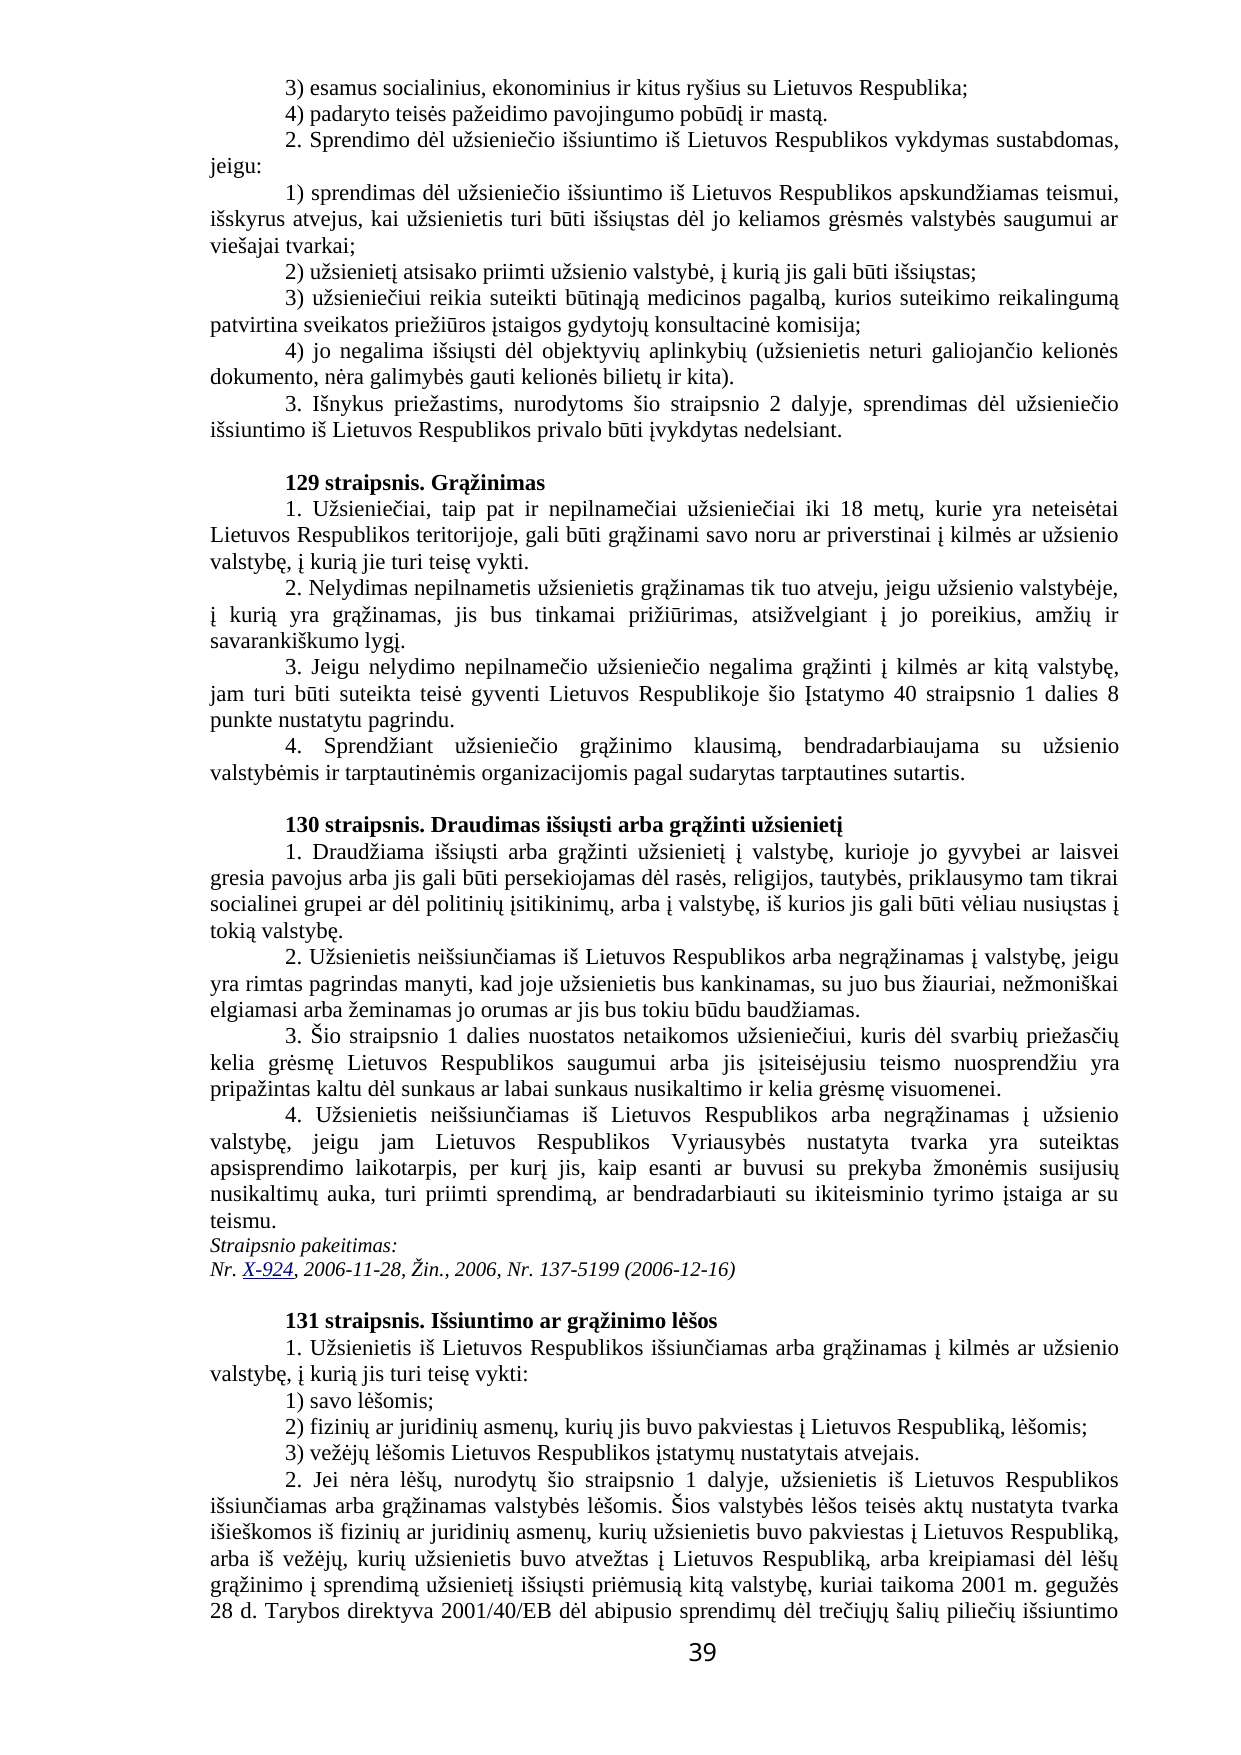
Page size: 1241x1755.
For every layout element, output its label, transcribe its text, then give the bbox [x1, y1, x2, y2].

text 1) savo lėšomis; [210, 1387, 1120, 1413]
text 131 straipsnis. Išsiuntimo ar grąžinimo lėšos [210, 1308, 1120, 1334]
text Nr. X-924, 2006-11-28, Žin., 2006, Nr. 137-5199 (2006-12-16) [210, 1257, 1120, 1281]
text 3. Jeigu nelydimo nepilnamečio užsieniečio negalima grąžinti į kilmės ar kitą valstybę, jam turi būti suteikta teisė gyventi Lietuvos Respublikoje šio Įstatymo 40 straipsnio 1 dalies 8 punkte nustatytu pagrindu. [210, 653, 1120, 732]
text 3) esamus socialinius, ekonominius ir kitus ryšius su Lietuvos Respublika; [210, 73, 1120, 100]
text 2) užsienietį atsisako priimti užsienio valstybė, į kurią jis gali būti išsiųstas; [210, 258, 1120, 284]
text 2. Sprendimo dėl užsieniečio išsiuntimo iš Lietuvos Respublikos vykdymas sustabdomas, jeigu: [210, 126, 1120, 179]
text 4) jo negalima išsiųsti dėl objektyvių aplinkybių (užsienietis neturi galiojančio kelionės dokumento, nėra galimybės gauti kelionės bilietų ir kita). [210, 337, 1120, 390]
text 130 straipsnis. Draudimas išsiųsti arba grąžinti užsienietį [210, 811, 1120, 838]
text Straipsnio pakeitimas: [210, 1233, 1120, 1257]
text 2. Nelydimas nepilnametis užsienietis grąžinamas tik tuo atveju, jeigu užsienio valstybėje, į kurią yra grąžinamas, jis bus tinkamai prižiūrimas, atsižvelgiant į jo poreikius, amžių ir savarankiškumo lygį. [210, 574, 1120, 653]
text 4. Sprendžiant užsieniečio grąžinimo klausimą, bendradarbiaujama su užsienio valstybėmis ir tarptautinėmis organizacijomis pagal sudarytas tarptautines sutartis. [210, 732, 1120, 785]
text 1. Draudžiama išsiųsti arba grąžinti užsienietį į valstybę, kurioje jo gyvybei ar laisvei gresia pavojus arba jis gali būti persekiojamas dėl rasės, religijos, tautybės, priklausymo tam tikrai socialinei grupei ar dėl politinių įsitikinimų, arba į valstybę, iš kurios jis gali būti vėliau nusiųstas į tokią valstybę. [210, 838, 1120, 943]
text 1) sprendimas dėl užsieniečio išsiuntimo iš Lietuvos Respublikos apskundžiamas teismui, išskyrus atvejus, kai užsienietis turi būti išsiųstas dėl jo keliamos grėsmės valstybės saugumui ar viešajai tvarkai; [210, 179, 1120, 258]
text 4. Užsienietis neišsiunčiamas iš Lietuvos Respublikos arba negrąžinamas į užsienio valstybę, jeigu jam Lietuvos Respublikos Vyriausybės nustatyta tvarka yra suteiktas apsisprendimo laikotarpis, per kurį jis, kaip esanti ar buvusi su prekyba žmonėmis susijusių nusikaltimų auka, turi priimti sprendimą, ar bendradarbiauti su ikiteisminio tyrimo įstaiga ar su teismu. [210, 1101, 1120, 1233]
text 2) fizinių ar juridinių asmenų, kurių jis buvo pakviestas į Lietuvos Respubliką, lėšomis; [210, 1413, 1120, 1439]
text 129 straipsnis. Grąžinimas [210, 469, 1120, 495]
text 2. Užsienietis neišsiunčiamas iš Lietuvos Respublikos arba negrąžinamas į valstybę, jeigu yra rimtas pagrindas manyti, kad joje užsienietis bus kankinamas, su juo bus žiauriai, nežmoniškai elgiamasi arba žeminamas jo orumas ar jis bus tokiu būdu baudžiamas. [210, 943, 1120, 1022]
text 1. Užsienietis iš Lietuvos Respublikos išsiunčiamas arba grąžinamas į kilmės ar užsienio valstybę, į kurią jis turi teisę vykti: [210, 1334, 1120, 1387]
text 1. Užsieniečiai, taip pat ir nepilnamečiai užsieniečiai iki 18 metų, kurie yra neteisėtai Lietuvos Respublikos teritorijoje, gali būti grąžinami savo noru ar priverstinai į kilmės ar užsienio valstybę, į kurią jie turi teisę vykti. [210, 495, 1120, 574]
text 3) vežėjų lėšomis Lietuvos Respublikos įstatymų nustatytais atvejais. [210, 1439, 1120, 1466]
text 4) padaryto teisės pažeidimo pavojingumo pobūdį ir mastą. [210, 100, 1120, 126]
text 2. Jei nėra lėšų, nurodytų šio straipsnio 1 dalyje, užsienietis iš Lietuvos Respublikos išsiunčiamas arba grąžinamas valstybės lėšomis. Šios valstybės lėšos teisės aktų nustatyta tvarka išieškomos iš fizinių ar juridinių asmenų, kurių užsienietis buvo pakviestas į Lietuvos Respubliką, arba iš vežėjų, kurių užsienietis buvo atvežtas į Lietuvos Respubliką, arba kreipiamasi dėl lėšų grąžinimo į sprendimą užsienietį išsiųsti priėmusią kitą valstybę, kuriai taikoma 2001 m. gegužės 28 d. Tarybos direktyva 2001/40/EB dėl abipusio sprendimų dėl trečiųjų šalių piliečių išsiuntimo [210, 1466, 1120, 1624]
text 3) užsieniečiui reikia suteikti būtinąją medicinos pagalbą, kurios suteikimo reikalingumą patvirtina sveikatos priežiūros įstaigos gydytojų konsultacinė komisija; [210, 284, 1120, 337]
text 3. Išnykus priežastims, nurodytoms šio straipsnio 2 dalyje, sprendimas dėl užsieniečio išsiuntimo iš Lietuvos Respublikos privalo būti įvykdytas nedelsiant. [210, 390, 1120, 442]
text 3. Šio straipsnio 1 dalies nuostatos netaikomos užsieniečiui, kuris dėl svarbių priežasčių kelia grėsmę Lietuvos Respublikos saugumui arba jis įsiteisėjusiu teismo nuosprendžiu yra pripažintas kaltu dėl sunkaus ar labai sunkaus nusikaltimo ir kelia grėsmę visuomenei. [210, 1022, 1120, 1101]
